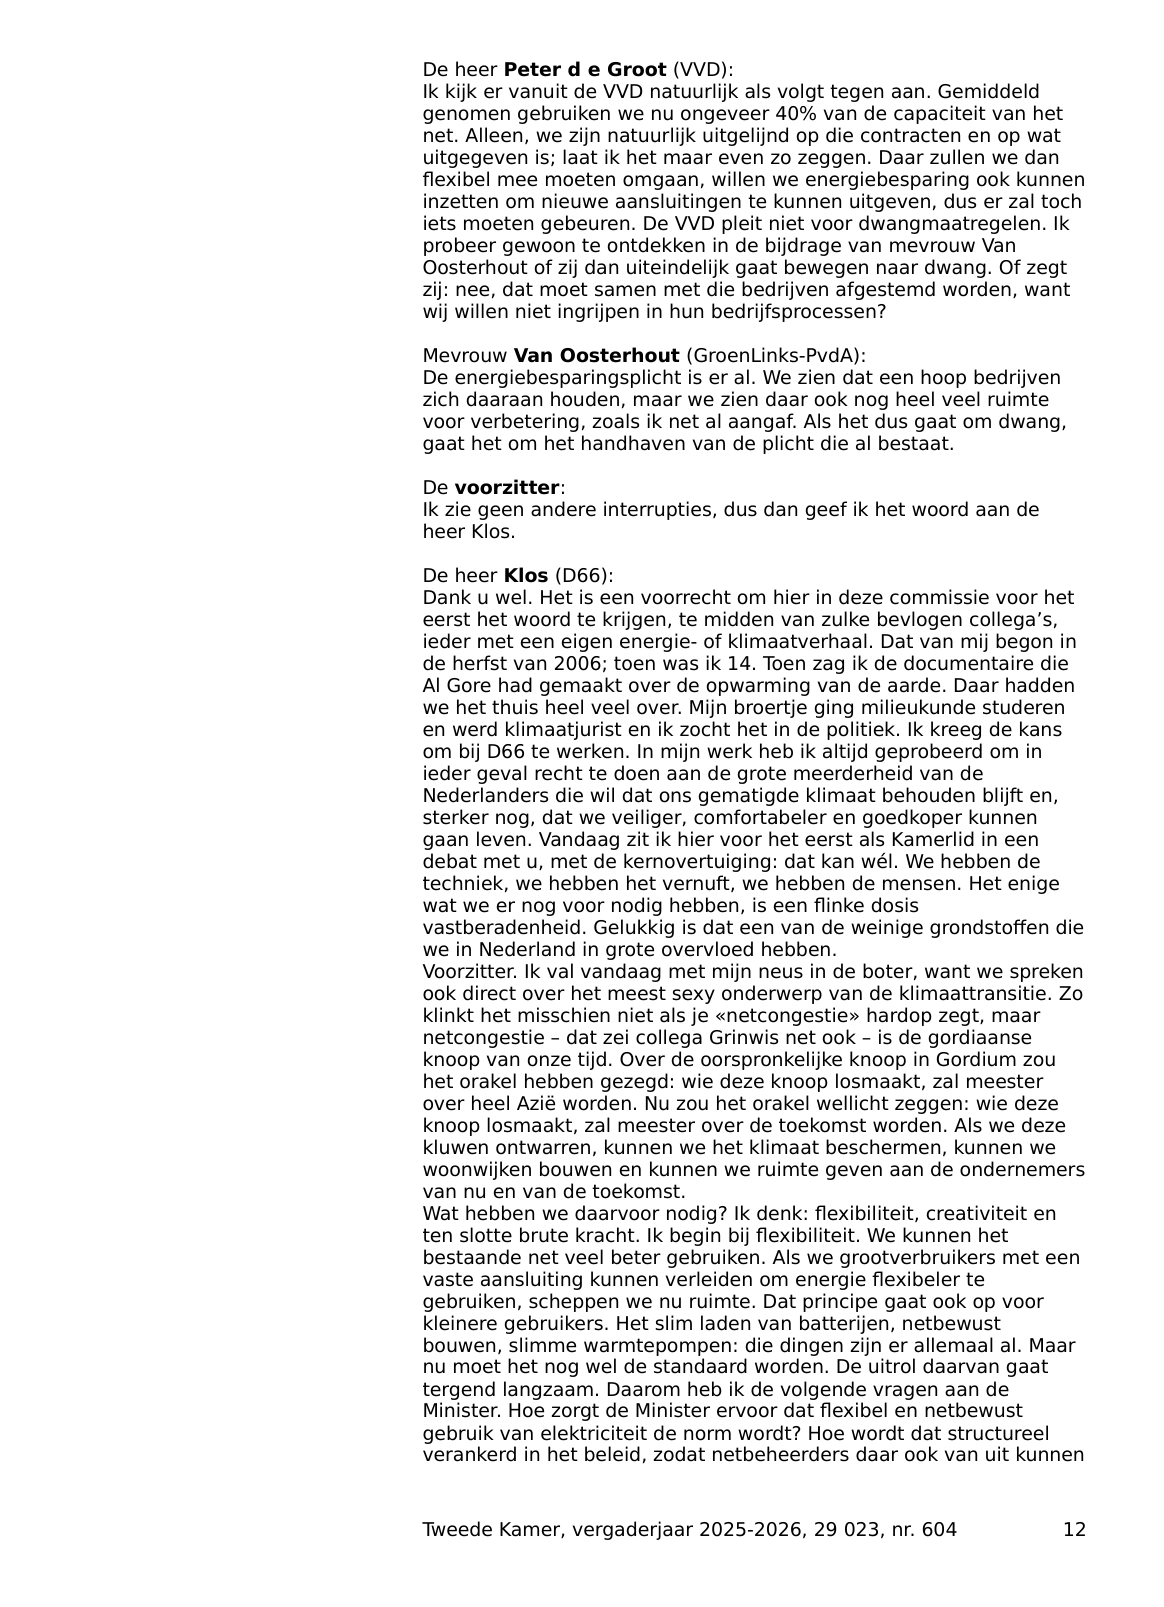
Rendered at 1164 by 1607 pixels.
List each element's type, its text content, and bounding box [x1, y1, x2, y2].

text De energiebesparingsplicht is er al. We zien dat een hoop bedrijven zich daaraan houden, maar we zien daar ook nog heel veel ruimte voor verbetering, zoals ik net al aangaf. Als het dus gaat om dwang, gaat het om het handhaven van de plicht die al bestaat. [422, 367, 1087, 455]
text Mevrouw Van Oosterhout (GroenLinks-PvdA): [422, 345, 1087, 367]
text De heer Peter d e Groot (VVD): [422, 59, 1087, 81]
text Ik kijk er vanuit de VVD natuurlijk als volgt tegen aan. Gemiddeld genomen gebruiken we nu ongeveer 40% van de capaciteit van het net. Alleen, we zijn natuurlijk uitgelijnd op die contracten en op wat uitgegeven is; laat ik het maar even zo zeggen. Daar zullen we dan flexibel mee moeten omgaan, willen we energiebesparing ook kunnen inzetten om nieuwe aansluitingen te kunnen uitgeven, dus er zal toch iets moeten gebeuren. De VVD pleit niet voor dwangmaatregelen. Ik probeer gewoon te ontdekken in de bijdrage van mevrouw Van Oosterhout of zij dan uiteindelijk gaat bewegen naar dwang. Of zegt zij: nee, dat moet samen met die bedrijven afgestemd worden, want wij willen niet ingrijpen in hun bedrijfsprocessen? [422, 81, 1087, 323]
text De heer Klos (D66): [422, 565, 1087, 587]
text De voorzitter: [422, 477, 1087, 499]
text Wat hebben we daarvoor nodig? Ik denk: flexibiliteit, creativiteit en ten slotte brute kracht. Ik begin bij flexibiliteit. We kunnen het bestaande net veel beter gebruiken. Als we grootverbruikers met een vaste aansluiting kunnen verleiden om energie flexibeler te gebruiken, scheppen we nu ruimte. Dat principe gaat ook op voor kleinere gebruikers. Het slim laden van batterijen, netbewust bouwen, slimme warmtepompen: die dingen zijn er allemaal al. Maar nu moet het nog wel de standaard worden. De uitrol daarvan gaat tergend langzaam. Daarom heb ik de volgende vragen aan de Minister. Hoe zorgt de Minister ervoor dat flexibel en netbewust gebruik van elektriciteit de norm wordt? Hoe wordt dat structureel verankerd in het beleid, zodat netbeheerders daar ook van uit kunnen [422, 1203, 1087, 1466]
text Voorzitter. Ik val vandaag met mijn neus in de boter, want we spreken ook direct over het meest sexy onderwerp van de klimaattransitie. Zo klinkt het misschien niet als je «netcongestie» hardop zegt, maar netcongestie – dat zei collega Grinwis net ook – is de gordiaanse knoop van onze tijd. Over de oorspronkelijke knoop in Gordium zou het orakel hebben gezegd: wie deze knoop losmaakt, zal meester over heel Azië worden. Nu zou het orakel wellicht zeggen: wie deze knoop losmaakt, zal meester over de toekomst worden. Als we deze kluwen ontwarren, kunnen we het klimaat beschermen, kunnen we woonwijken bouwen en kunnen we ruimte geven aan de ondernemers van nu en van de toekomst. [422, 961, 1087, 1203]
text Dank u wel. Het is een voorrecht om hier in deze commissie voor het eerst het woord te krijgen, te midden van zulke bevlogen collega’s, ieder met een eigen energie- of klimaatverhaal. Dat van mij begon in de herfst van 2006; toen was ik 14. Toen zag ik de documentaire die Al Gore had gemaakt over de opwarming van de aarde. Daar hadden we het thuis heel veel over. Mijn broertje ging milieukunde studeren en werd klimaatjurist en ik zocht het in de politiek. Ik kreeg de kans om bij D66 te werken. In mijn werk heb ik altijd geprobeerd om in ieder geval recht te doen aan de grote meerderheid van de Nederlanders die wil dat ons gematigde klimaat behouden blijft en, sterker nog, dat we veiliger, comfortabeler en goedkoper kunnen gaan leven. Vandaag zit ik hier voor het eerst als Kamerlid in een debat met u, met de kernovertuiging: dat kan wél. We hebben de techniek, we hebben het vernuft, we hebben de mensen. Het enige wat we er nog voor nodig hebben, is een flinke dosis vastberadenheid. Gelukkig is dat een van de weinige grondstoffen die we in Nederland in grote overvloed hebben. [422, 587, 1087, 961]
text Ik zie geen andere interrupties, dus dan geef ik het woord aan de heer Klos. [422, 499, 1087, 543]
